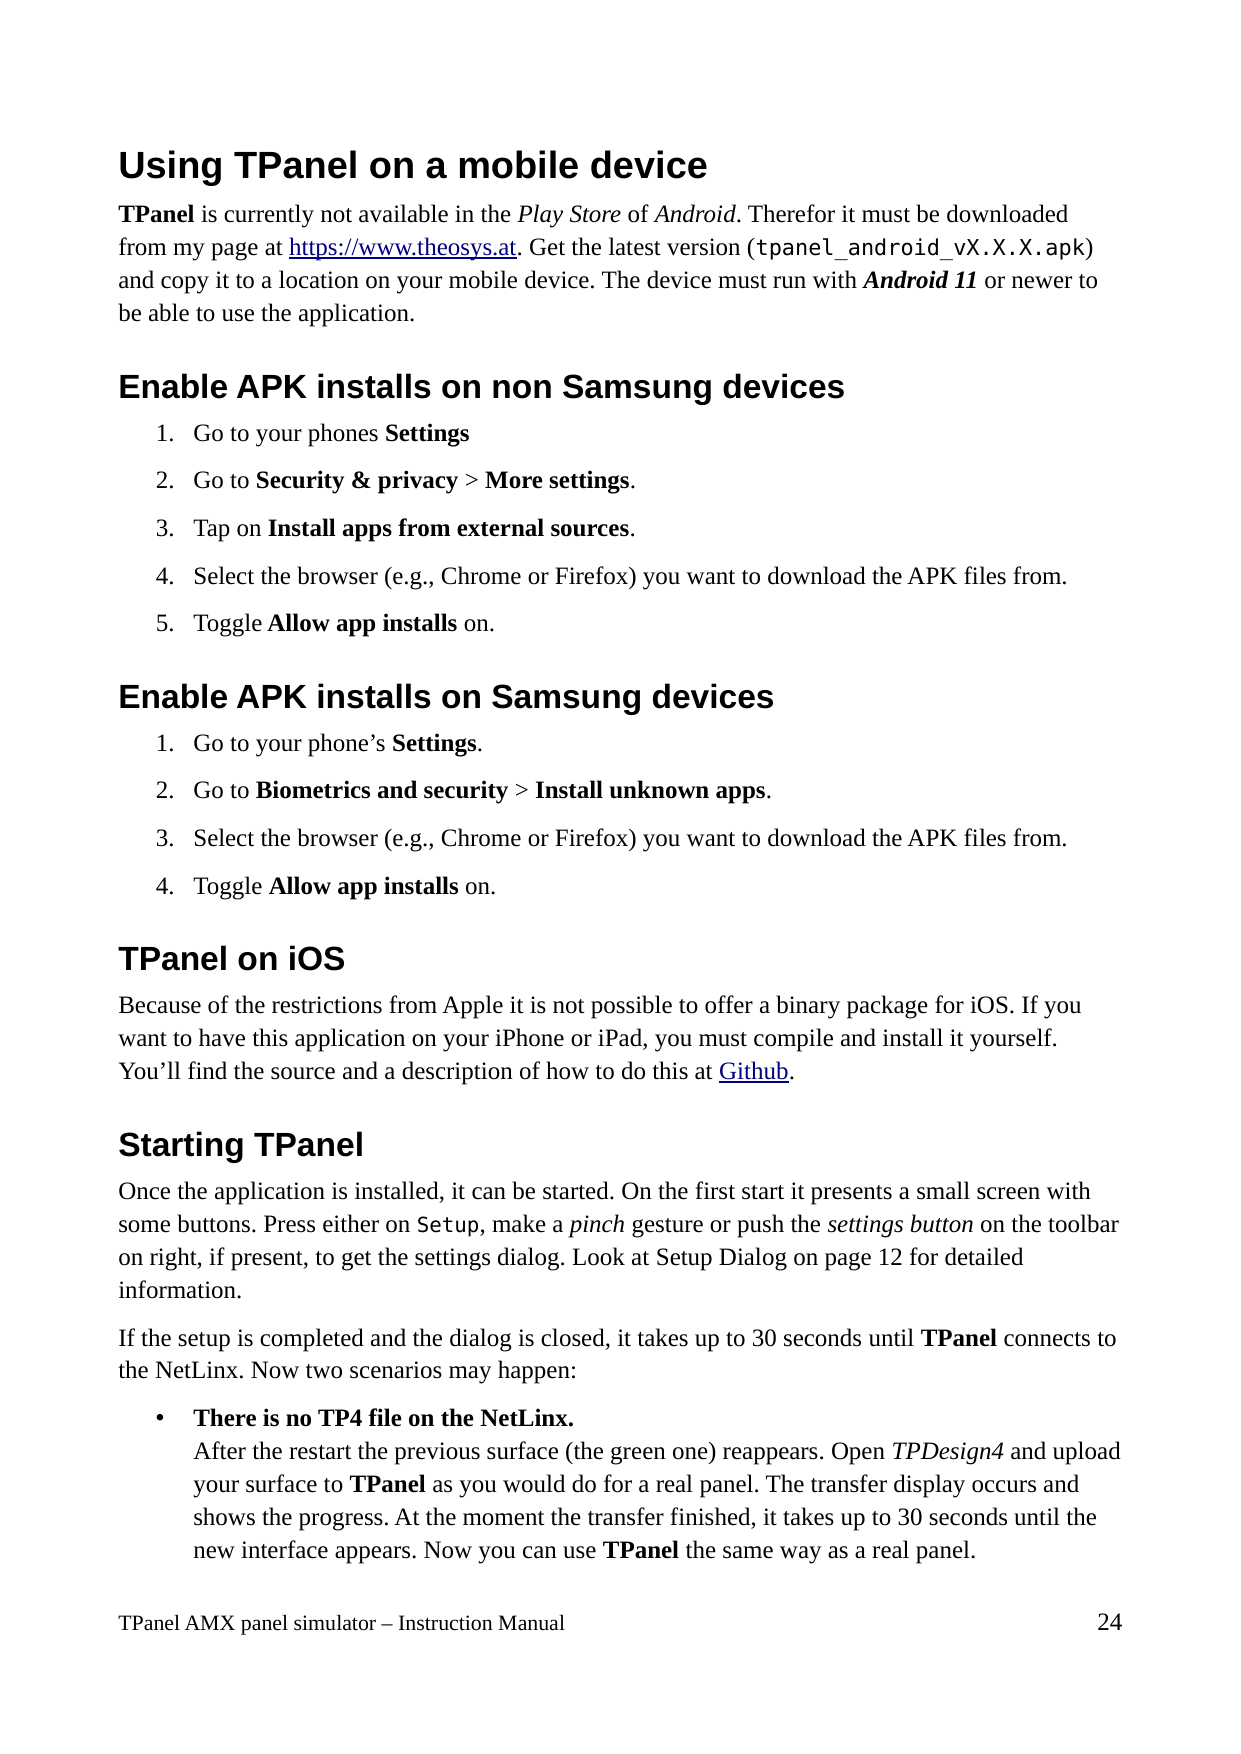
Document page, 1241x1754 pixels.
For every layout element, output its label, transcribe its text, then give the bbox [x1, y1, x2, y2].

list Go to your phones Settings [156, 418, 1122, 447]
text If the setup is completed and the dialog is closed, it takes up to 30 seconds until TPanel connects to the NetLinx. Now two scenarios may happen: [118, 1323, 1122, 1384]
list Toggle Allow app installs on. [156, 608, 1122, 637]
list Go to Biometrics and security > Install unknown apps. [156, 776, 1122, 804]
subtitle Enable APK installs on Samsung devices [118, 677, 1122, 715]
subtitle Enable APK installs on non Samsung devices [118, 367, 1122, 405]
text Once the application is installed, it can be started. On the first start it presents a small screen with some buttons. Press either on Setup, make a pinch gesture or push the settings button on the toolbar on right, if present, to get the settings dialog. Look at Setup Dialog on page 12 for detailed information. [118, 1176, 1122, 1304]
list Go to Security & privacy > More settings. [156, 466, 1122, 494]
list Select the browser (e.g., Chrome or Firefox) you want to download the APK files from. [156, 823, 1122, 852]
subtitle Starting TPanel [118, 1125, 1122, 1163]
subtitle TPanel on iOS [118, 939, 1122, 978]
text Because of the restrictions from Apple it is not possible to offer a binary package for iOS. If you want to have this application on your iPhone or iPad, you must compile and install it yourself. You’ll find the source and a description of how to do this at Github. [118, 990, 1122, 1085]
text TPanel is currently not available in the Play Store of Android. Therefor it must be downloaded from my page at https://www.theosys.at. Get the latest version (tpanel_android_vX.X.X.apk) and copy it to a location on your mobile device. The device must run with Android 11 or newer to be able to use the application. [118, 199, 1122, 327]
list Go to your phone’s Settings. [156, 728, 1122, 757]
subtitle Using TPanel on a mobile device [118, 143, 1122, 187]
list Tap on Install apps from external sources. [156, 513, 1122, 542]
list Select the browser (e.g., Chrome or Firefox) you want to download the APK files from. [156, 561, 1122, 589]
list Toggle Allow app installs on. [156, 871, 1122, 899]
list There is no TP4 file on the NetLinx. After the restart the previous surface (the green one) reappears. Open TPDesign4 and upload your surface to TPanel as you would do for a real panel. The transfer display occurs and shows the progress. At the moment the transfer finished, it takes up to 30 seconds until the new interface appears. Now you can use TPanel the same way as a real panel. [156, 1403, 1122, 1564]
